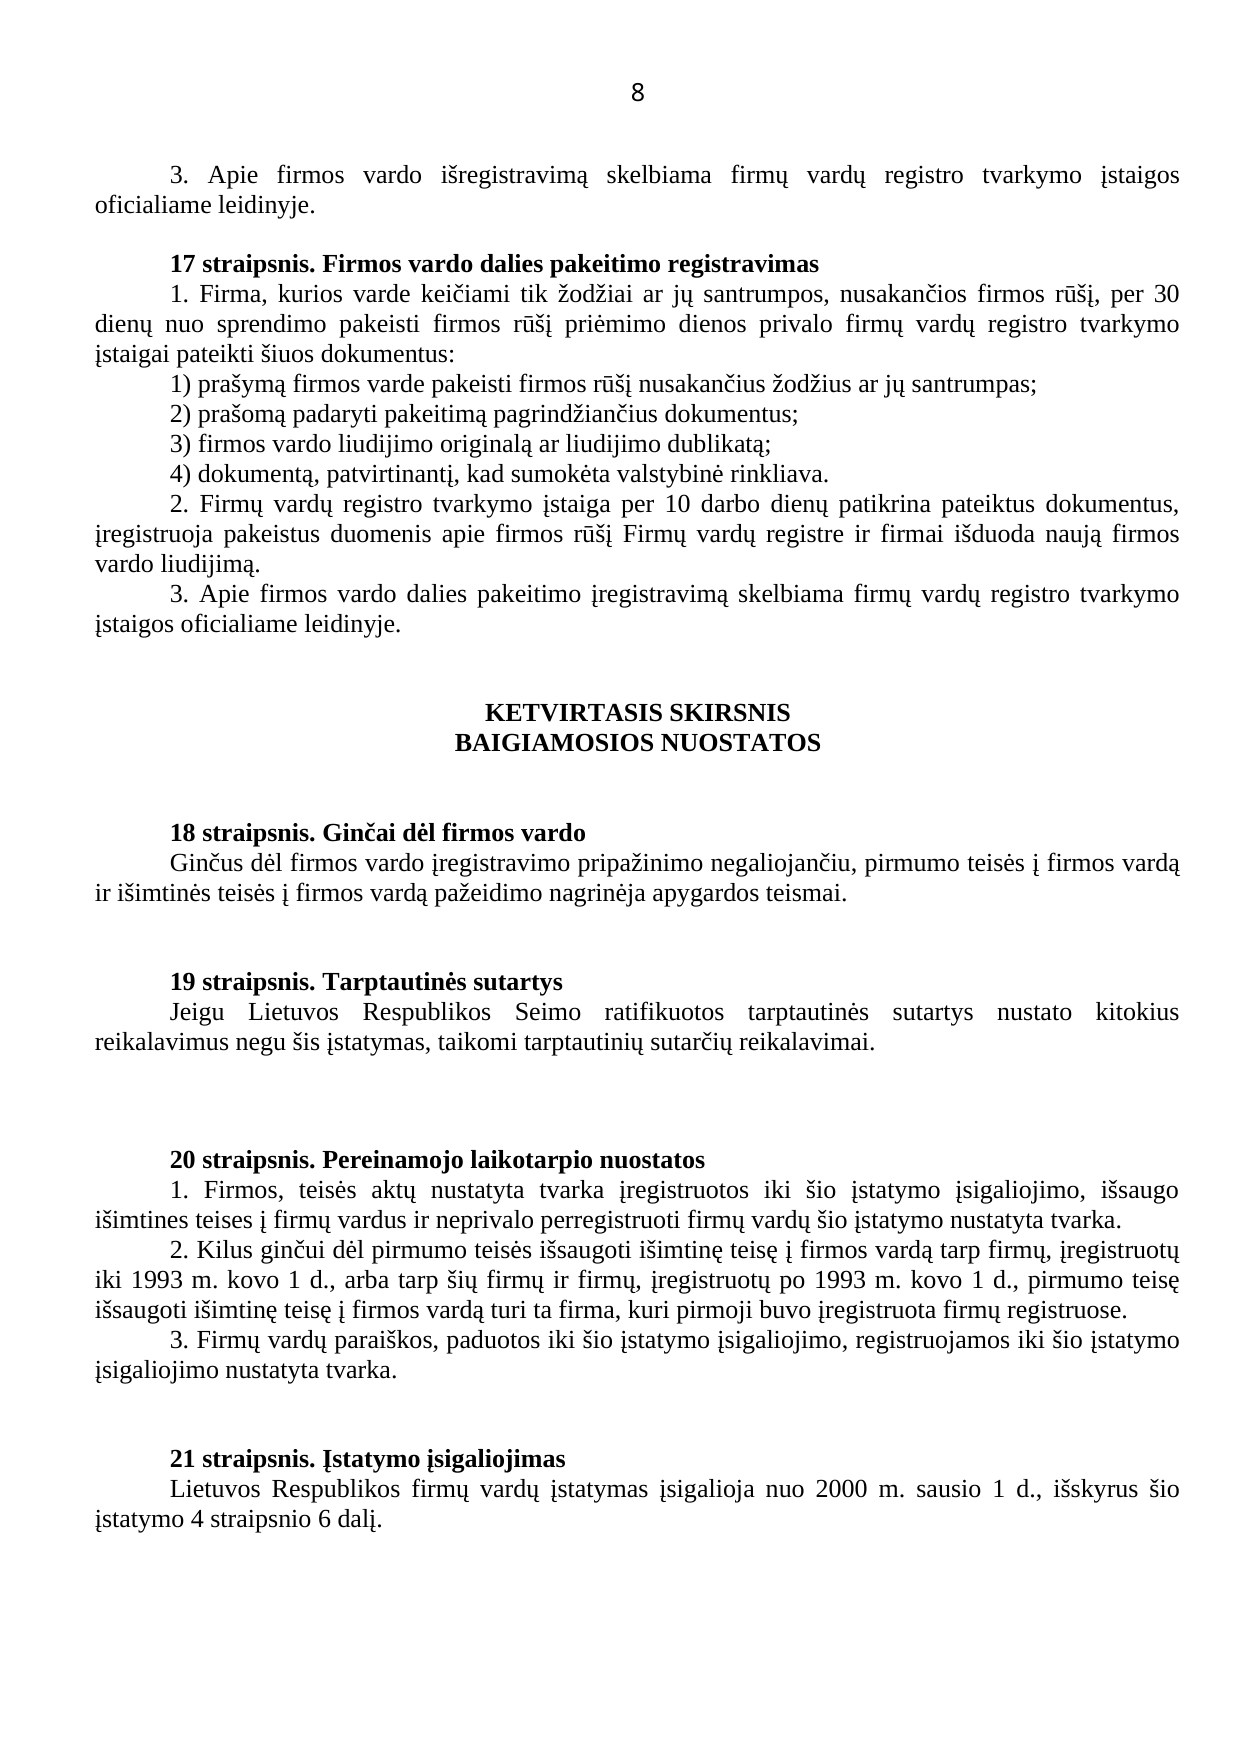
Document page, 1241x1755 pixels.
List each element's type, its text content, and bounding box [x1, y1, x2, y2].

text 2) prašomą padaryti pakeitimą pagrindžiančius dokumentus; [94, 398, 1181, 428]
text 3. Firmų vardų paraiškos, paduotos iki šio įstatymo įsigaliojimo, registruojamos iki šio įstatymo įsigaliojimo nustatyta tvarka. [94, 1324, 1181, 1384]
text Lietuvos Respublikos firmų vardų įstatymas įsigalioja nuo 2000 m. sausio 1 d., išskyrus šio įstatymo 4 straipsnio 6 dalį. [94, 1473, 1181, 1533]
text 20 straipsnis. Pereinamojo laikotarpio nuostatos [94, 1144, 1181, 1174]
text 1. Firmos, teisės aktų nustatyta tvarka įregistruotos iki šio įstatymo įsigaliojimo, išsaugo išimtines teises į firmų vardus ir neprivalo perregistruoti firmų vardų šio įstatymo nustatyta tvarka. [94, 1174, 1181, 1234]
text 1. Firma, kurios varde keičiami tik žodžiai ar jų santrumpos, nusakančios firmos rūšį, per 30 dienų nuo sprendimo pakeisti firmos rūšį priėmimo dienos privalo firmų vardų registro tvarkymo įstaigai pateikti šiuos dokumentus: [94, 278, 1181, 368]
text Ginčus dėl firmos vardo įregistravimo pripažinimo negaliojančiu, pirmumo teisės į firmos vardą ir išimtinės teisės į firmos vardą pažeidimo nagrinėja apygardos teismai. [94, 847, 1181, 907]
text BAIGIAMOSIOS NUOSTATOS [94, 727, 1181, 757]
text 21 straipsnis. Įstatymo įsigaliojimas [94, 1443, 1181, 1473]
text 4) dokumentą, patvirtinantį, kad sumokėta valstybinė rinkliava. [94, 458, 1181, 488]
text 19 straipsnis. Tarptautinės sutartys [94, 966, 1181, 996]
text 18 straipsnis. Ginčai dėl firmos vardo [94, 817, 1181, 847]
text KETVIRTASIS SKIRSNIS [94, 697, 1181, 727]
text 3. Apie firmos vardo išregistravimą skelbiama firmų vardų registro tvarkymo įstaigos oficialiame leidinyje. [94, 159, 1181, 219]
text Jeigu Lietuvos Respublikos Seimo ratifikuotos tarptautinės sutartys nustato kitokius reikalavimus negu šis įstatymas, taikomi tarptautinių sutarčių reikalavimai. [94, 996, 1181, 1056]
text 3) firmos vardo liudijimo originalą ar liudijimo dublikatą; [94, 428, 1181, 458]
text 3. Apie firmos vardo dalies pakeitimo įregistravimą skelbiama firmų vardų registro tvarkymo įstaigos oficialiame leidinyje. [94, 578, 1181, 638]
text 1) prašymą firmos varde pakeisti firmos rūšį nusakančius žodžius ar jų santrumpas; [94, 368, 1181, 398]
text 17 straipsnis. Firmos vardo dalies pakeitimo registravimas [94, 248, 1181, 278]
text 2. Kilus ginčui dėl pirmumo teisės išsaugoti išimtinę teisę į firmos vardą tarp firmų, įregistruotų iki 1993 m. kovo 1 d., arba tarp šių firmų ir firmų, įregistruotų po 1993 m. kovo 1 d., pirmumo teisę išsaugoti išimtinę teisę į firmos vardą turi ta firma, kuri pirmoji buvo įregistruota firmų registruose. [94, 1234, 1181, 1324]
text 2. Firmų vardų registro tvarkymo įstaiga per 10 darbo dienų patikrina pateiktus dokumentus, įregistruoja pakeistus duomenis apie firmos rūšį Firmų vardų registre ir firmai išduoda naują firmos vardo liudijimą. [94, 488, 1181, 578]
